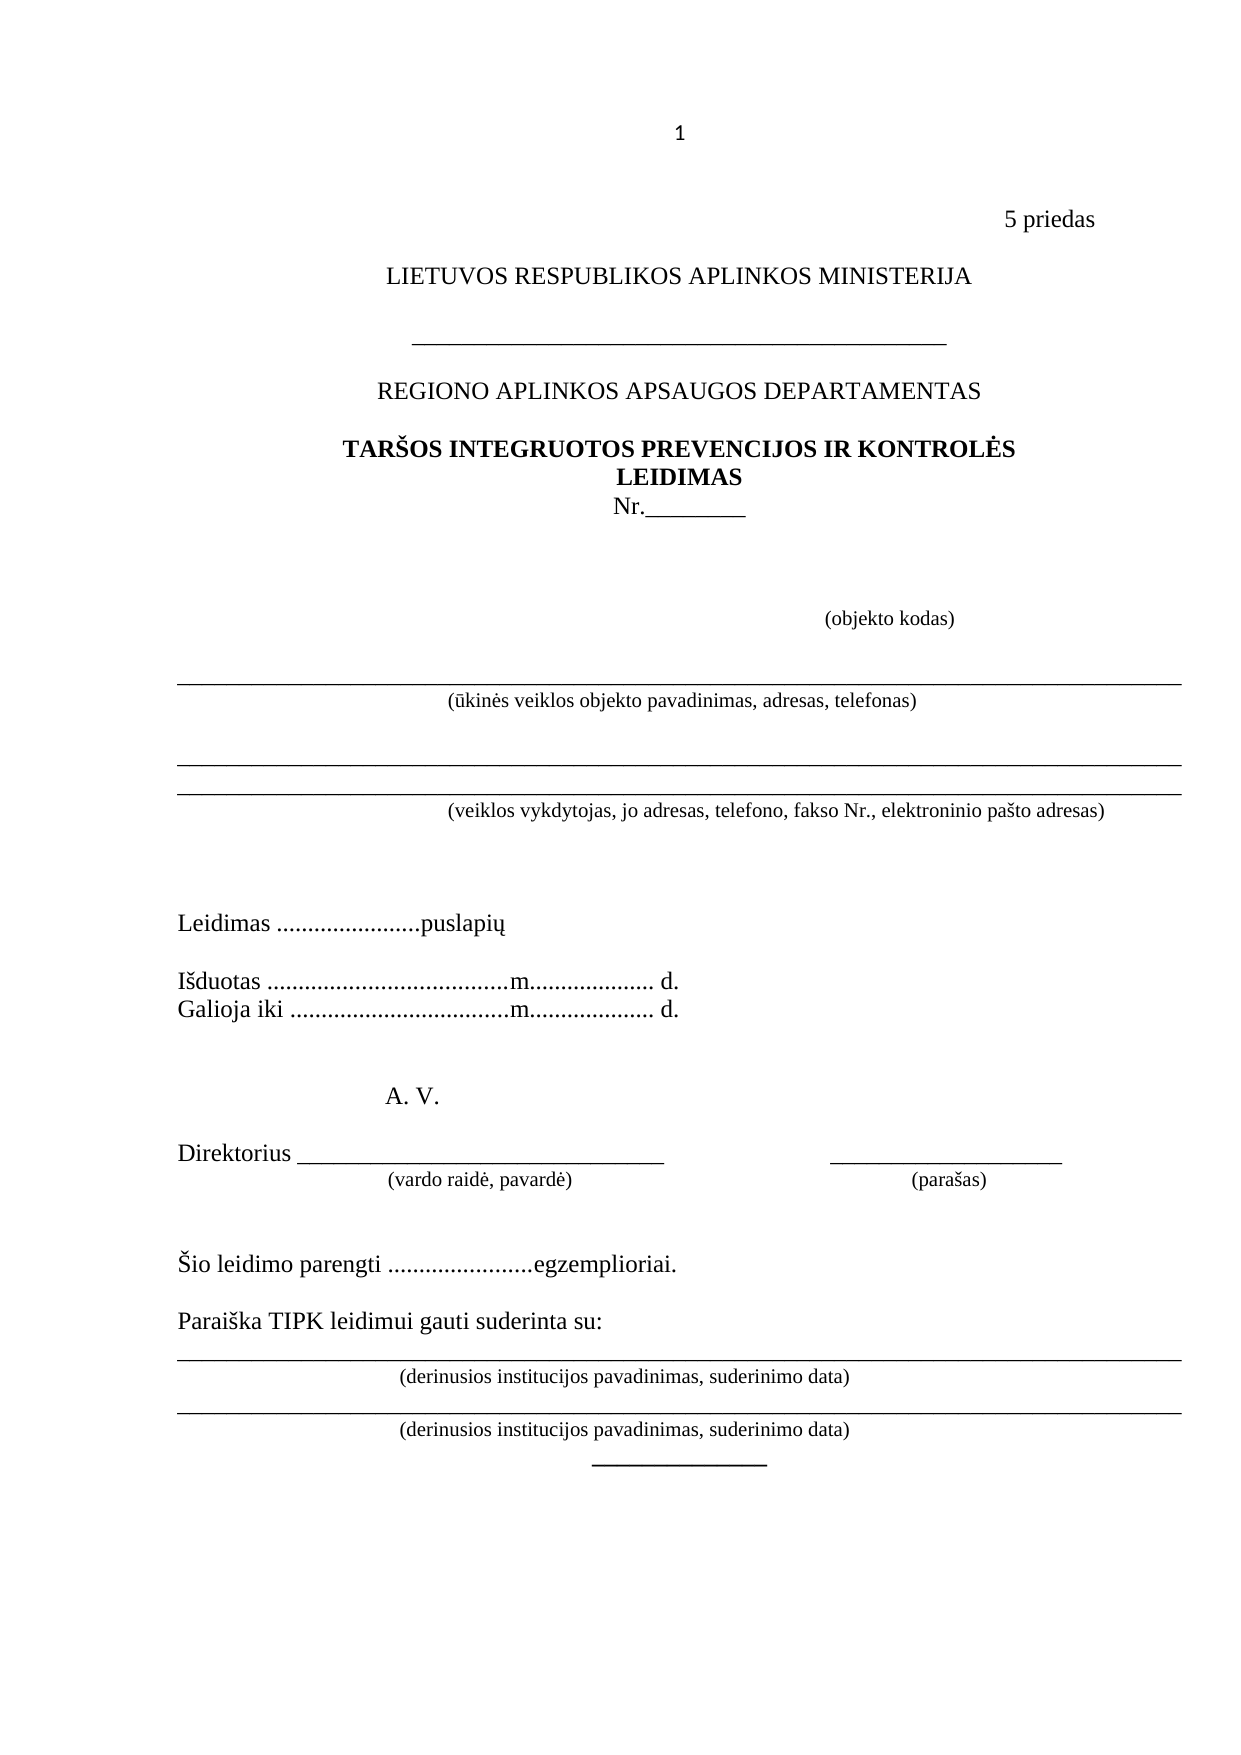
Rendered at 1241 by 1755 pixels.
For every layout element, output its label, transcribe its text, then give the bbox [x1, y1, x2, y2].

text REGIONO APLINKOS APSAUGOS DEPARTAMENTAS [177, 376, 1181, 405]
text Direktorius [177, 1138, 1181, 1167]
text Išduotas m.................... d. [177, 966, 1181, 994]
text (veiklos vykdytojas, jo adresas, telefono, fakso Nr., elektroninio pašto adresas) [312, 798, 1181, 822]
text (derinusios institucijos pavadinimas, suderinimo data) [177, 1364, 1181, 1388]
text Nr.________ [177, 491, 1181, 520]
text (derinusios institucijos pavadinimas, suderinimo data) [177, 1416, 1181, 1441]
text ______________ [177, 1441, 1181, 1469]
text LEIDIMAS [177, 462, 1181, 491]
text LIETUVOS RESPUBLIKOS APLINKOS MINISTERIJA [177, 261, 1181, 290]
text Šio leidimo parengti egzemplioriai. [177, 1249, 1181, 1277]
text A. V. [177, 1081, 1181, 1109]
text Galioja iki m.................... d. [177, 994, 1181, 1023]
text (ūkinės veiklos objekto pavadinimas, adresas, telefonas) [312, 688, 1181, 712]
text TARŠOS INTEGRUOTOS PREVENCIJOS IR KONTROLĖS [177, 434, 1181, 462]
text (vardo raidė, pavardė) (parašas) [177, 1167, 1181, 1191]
text (objekto kodas) [177, 606, 1181, 630]
text Leidimas puslapių [177, 908, 1181, 937]
text 5 priedas [177, 204, 1181, 232]
text Paraiška TIPK leidimui gauti suderinta su: [177, 1306, 1181, 1335]
